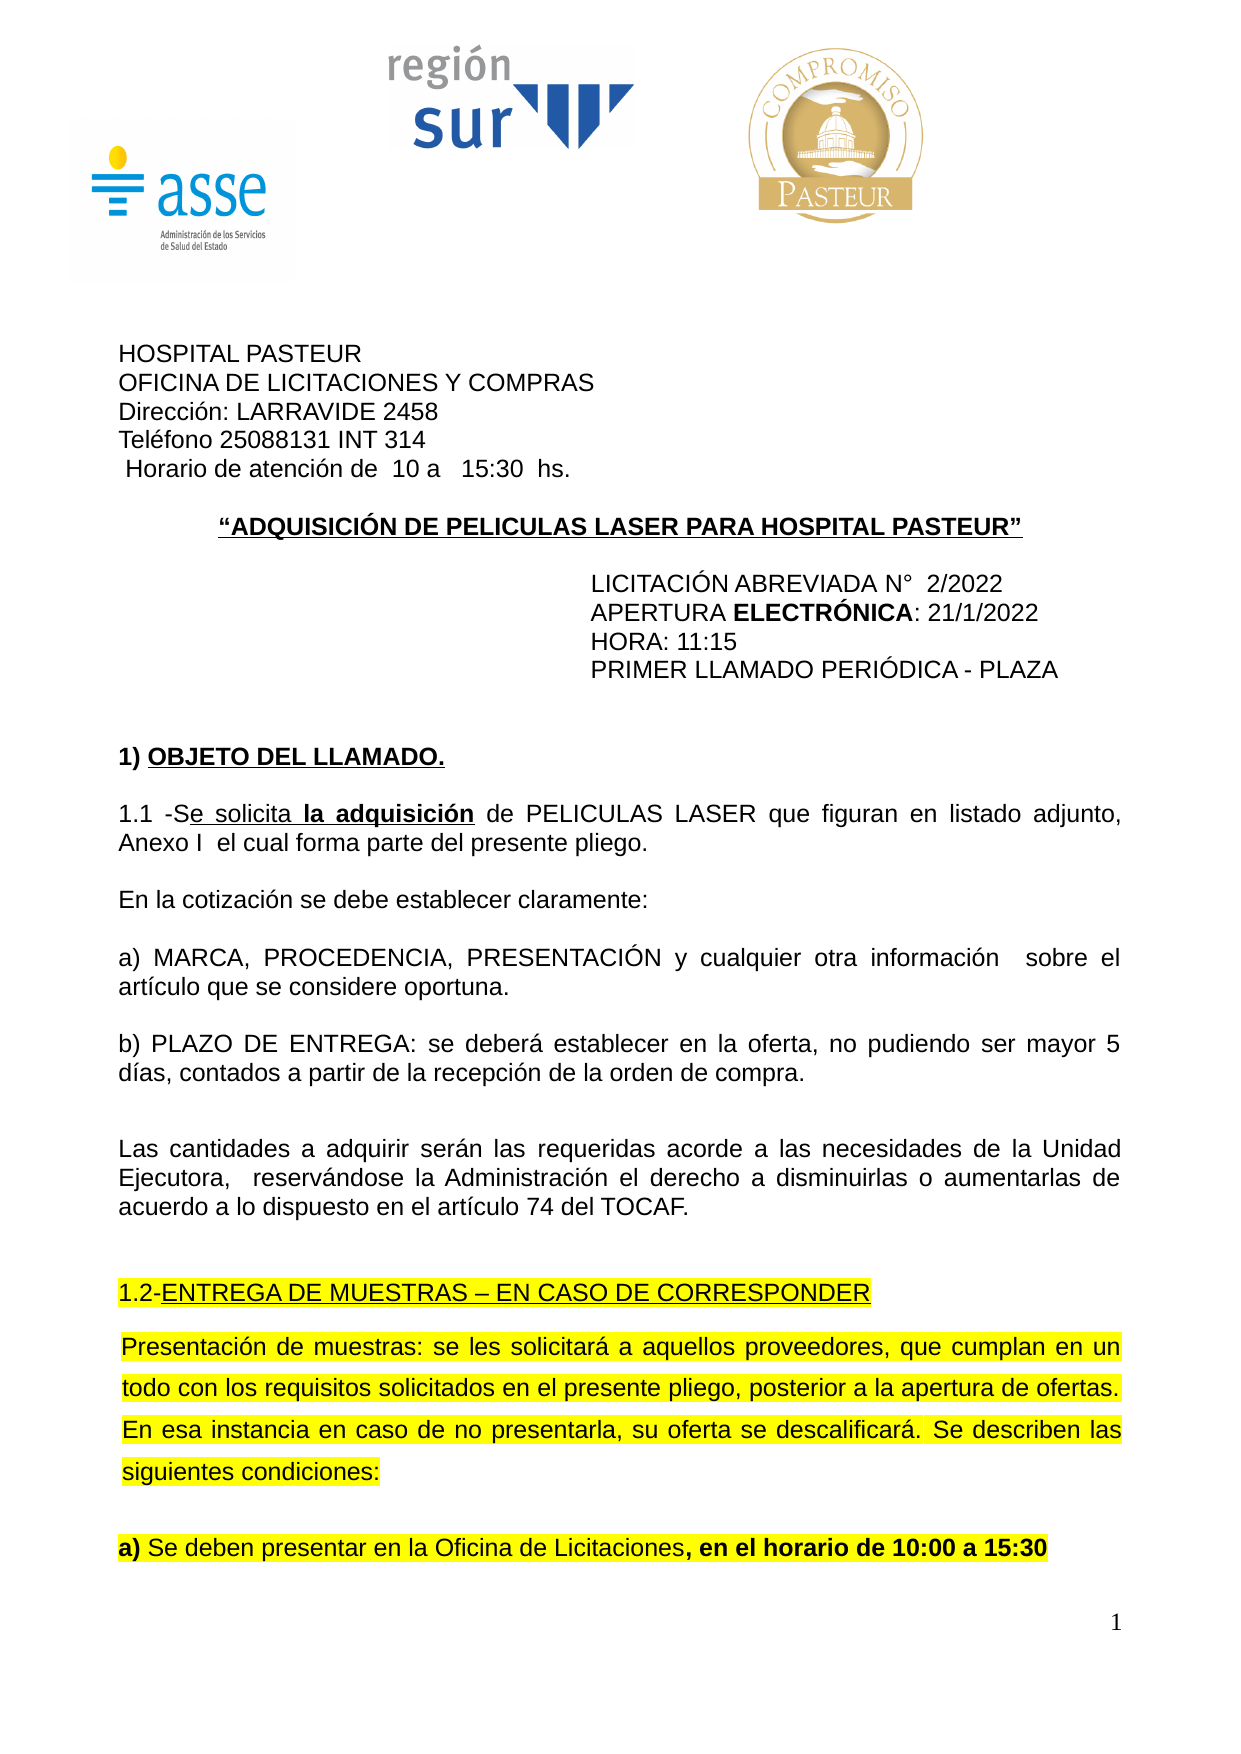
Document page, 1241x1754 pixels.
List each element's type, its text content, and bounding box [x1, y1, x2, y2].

text Teléfono 25088131 INT 314 [118, 425, 1122, 454]
text HORA: 11:15 [118, 627, 1122, 655]
text a) MARCA, PROCEDENCIA, PRESENTACIÓN y cualquier otra información sobre el artículo que se considere oportuna. [118, 943, 1122, 1000]
text Presentación de muestras: se les solicitará a aquellos proveedores, que cumplan en un todo con los requisitos solicitados en el presente pliego, posterior a la apertura de ofertas. En esa instancia en caso de no presentarla, su oferta se descalificará. Se describen las siguientes condiciones: [121, 1332, 1122, 1486]
text b) PLAZO DE ENTREGA: se deberá establecer en la oferta, no pudiendo ser mayor 5 días, contados a partir de la recepción de la orden de compra. [118, 1029, 1122, 1087]
picture [388, 44, 634, 149]
text LICITACIÓN ABREVIADA N° 2/2022 [591, 540, 1122, 598]
text 1.2-ENTREGA DE MUESTRAS – EN CASO DE CORRESPONDER [118, 1278, 1122, 1307]
text Las cantidades a adquirir serán las requeridas acorde a las necesidades de la Unidad Ejecutora, reservándose la Administración el derecho a disminuirlas o aumentarlas de acuerdo a lo dispuesto en el artículo 74 del TOCAF. [118, 1134, 1122, 1221]
text APERTURA ELECTRÓNICA: 21/1/2022 [118, 598, 1122, 627]
text 1) OBJETO DEL LLAMADO. [118, 742, 1122, 770]
text a) Se deben presentar en la Oficina de Licitaciones, en el horario de 10:00 a 15:30 [118, 1533, 1122, 1562]
text OFICINA DE LICITACIONES Y COMPRAS [118, 368, 1122, 397]
text 1.1 -Se solicita la adquisición de PELICULAS LASER que figuran en listado adjunto, Anexo I el cual forma parte del presente pliego. [118, 799, 1122, 857]
text Horario de atención de 10 a 15:30 hs. [118, 454, 1122, 483]
text HOSPITAL PASTEUR [118, 339, 1122, 368]
text En la cotización se debe establecer claramente: [118, 885, 1122, 914]
text Dirección: LARRAVIDE 2458 [118, 397, 1122, 425]
text “ADQUISICIÓN DE PELICULAS LASER PARA HOSPITAL PASTEUR” [118, 512, 1122, 540]
text PRIMER LLAMADO PERIÓDICA - PLAZA [118, 655, 1122, 684]
